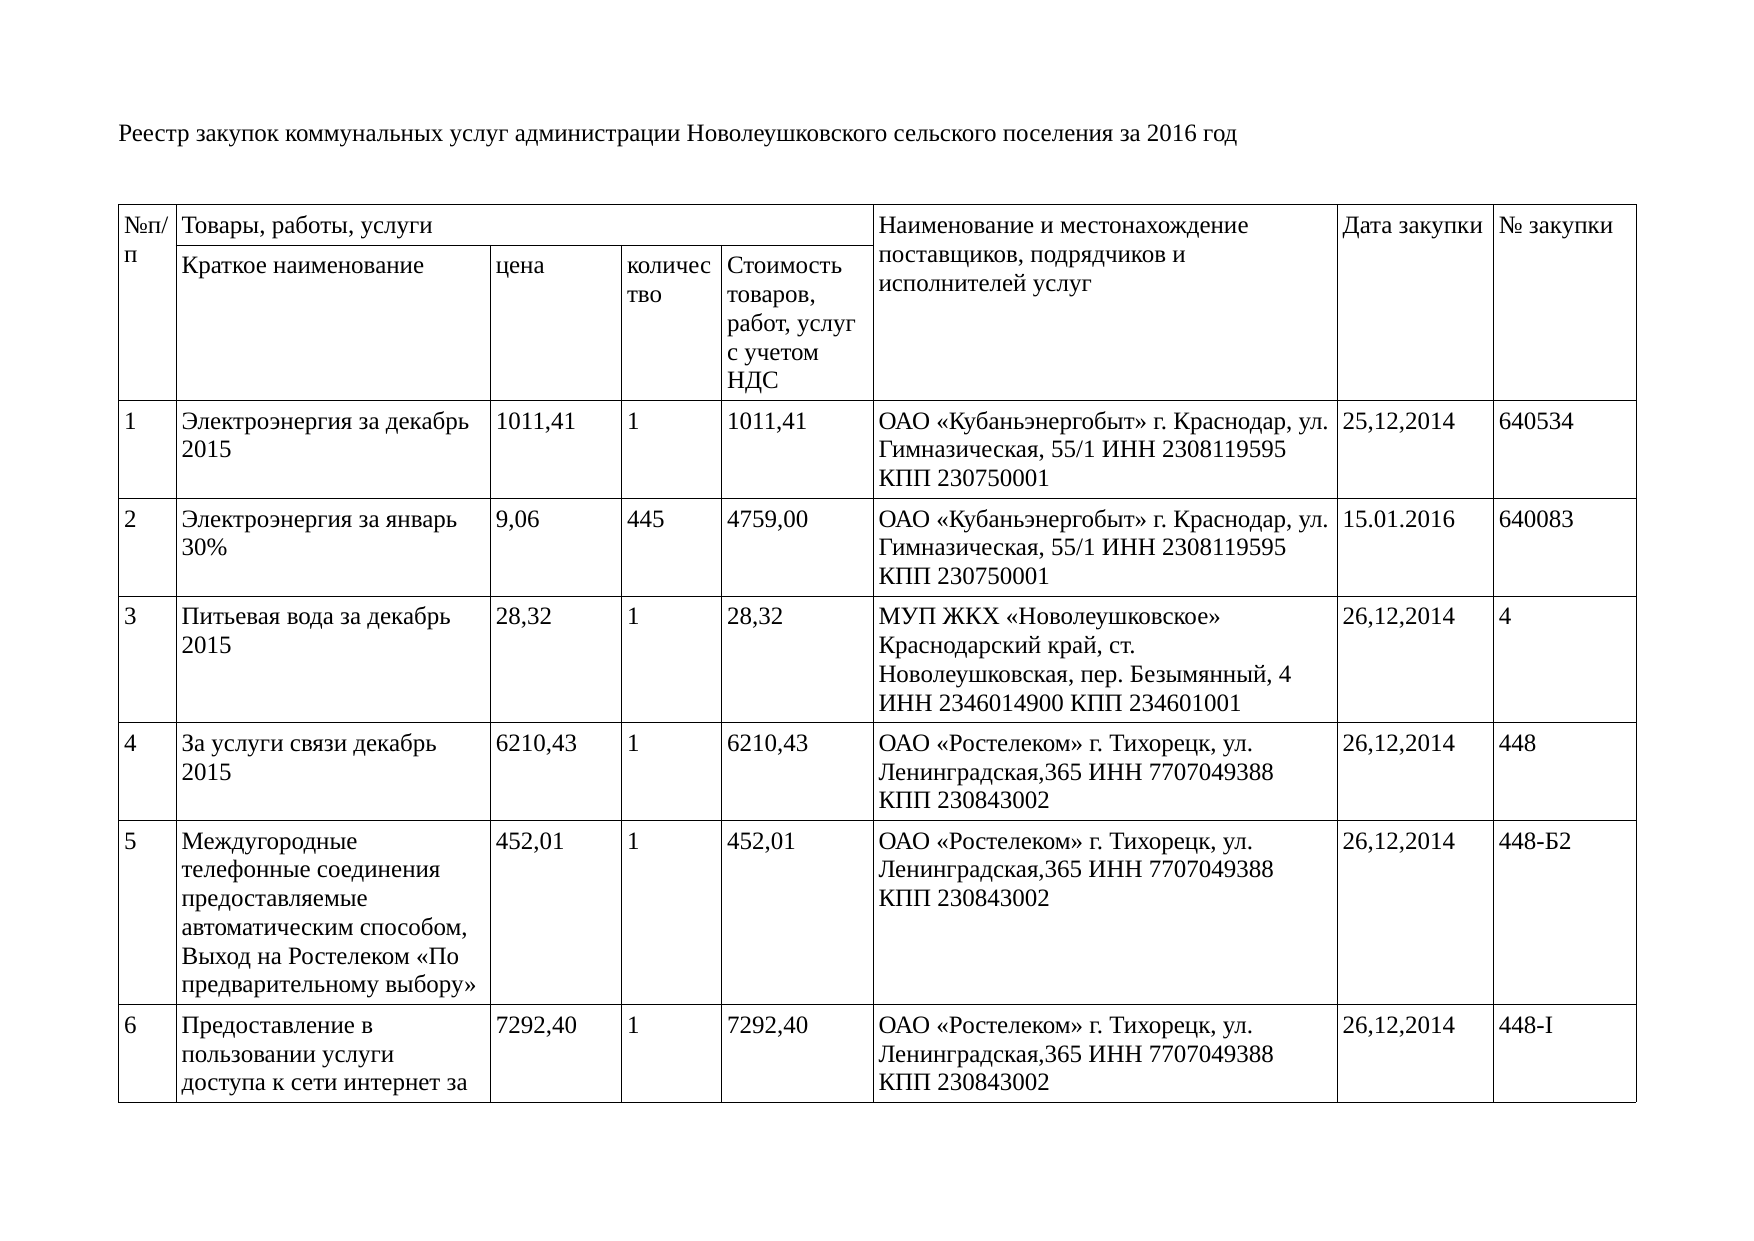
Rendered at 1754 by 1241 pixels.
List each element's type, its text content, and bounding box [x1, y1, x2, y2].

table_cell 7292,40 [491, 1005, 621, 1102]
table_cell Краткое наименование [177, 246, 490, 400]
table_cell 4 [1494, 597, 1636, 722]
table_cell ОАО «Ростелеком» г. Тихорецк, ул. Ленинградская,365 ИНН 7707049388 КПП 230843002 [874, 723, 1337, 820]
table_cell 3 [119, 597, 176, 722]
table_header Наименование и местонахождение поставщиков, подрядчиков и исполнителей услуг [874, 205, 1337, 400]
table_cell 28,32 [722, 597, 873, 722]
table_cell 1011,41 [722, 401, 873, 498]
table_header Товары, работы, услуги [177, 205, 873, 245]
table_cell 1 [622, 401, 721, 498]
table_cell Электроэнергия за декабрь 2015 [177, 401, 490, 498]
table_cell 452,01 [722, 821, 873, 1004]
table_cell 1 [622, 723, 721, 820]
table_cell 4 [119, 723, 176, 820]
table_cell Междугородные телефонные соединения предоставляемые автоматическим способом, Выход на Ростелеком «По предварительному выбору» [177, 821, 490, 1004]
table_cell 6 [119, 1005, 176, 1102]
table_cell 25,12,2014 [1338, 401, 1493, 498]
table_header Дата закупки [1338, 205, 1493, 400]
table_cell ОАО «Ростелеком» г. Тихорецк, ул. Ленинградская,365 ИНН 7707049388 КПП 230843002 [874, 821, 1337, 1004]
table_cell 445 [622, 499, 721, 596]
table_cell ОАО «Кубаньэнергобыт» г. Краснодар, ул. Гимназическая, 55/1 ИНН 2308119595 КПП 230750001 [874, 499, 1337, 596]
table_cell Электроэнергия за январь 30% [177, 499, 490, 596]
table_cell 1 [119, 401, 176, 498]
table_cell 28,32 [491, 597, 621, 722]
table_cell 1 [622, 821, 721, 1004]
table_cell ОАО «Кубаньэнергобыт» г. Краснодар, ул. Гимназическая, 55/1 ИНН 2308119595 КПП 230750001 [874, 401, 1337, 498]
table_cell 26,12,2014 [1338, 821, 1493, 1004]
table_cell 452,01 [491, 821, 621, 1004]
table_cell МУП ЖКХ «Новолеушковское» Краснодарский край, ст. Новолеушковская, пер. Безымянный, 4 ИНН 2346014900 КПП 234601001 [874, 597, 1337, 722]
table_cell Стоимость товаров, работ, услуг с учетом НДС [722, 246, 873, 400]
table_cell 26,12,2014 [1338, 597, 1493, 722]
table_cell 640083 [1494, 499, 1636, 596]
table_cell За услуги связи декабрь 2015 [177, 723, 490, 820]
table_header № закупки [1494, 205, 1636, 400]
table_cell 448-Б2 [1494, 821, 1636, 1004]
table_cell 7292,40 [722, 1005, 873, 1102]
table_cell цена [491, 246, 621, 400]
table_cell 9,06 [491, 499, 621, 596]
table_cell ОАО «Ростелеком» г. Тихорецк, ул. Ленинградская,365 ИНН 7707049388 КПП 230843002 [874, 1005, 1337, 1102]
table_cell 5 [119, 821, 176, 1004]
text Реестр закупок коммунальных услуг администрации Новолеушковского сельского поселения за 2016 год [118, 118, 1636, 147]
table_cell 4759,00 [722, 499, 873, 596]
table_cell 15.01.2016 [1338, 499, 1493, 596]
table_cell Питьевая вода за декабрь 2015 [177, 597, 490, 722]
table_cell 6210,43 [722, 723, 873, 820]
table_cell количество [622, 246, 721, 400]
table_cell 6210,43 [491, 723, 621, 820]
table_cell 1 [622, 597, 721, 722]
table_cell 1 [622, 1005, 721, 1102]
table_cell 2 [119, 499, 176, 596]
table_cell 448 [1494, 723, 1636, 820]
table_cell 1011,41 [491, 401, 621, 498]
table_cell 640534 [1494, 401, 1636, 498]
table_cell 26,12,2014 [1338, 1005, 1493, 1102]
table_header №п/п [119, 205, 176, 400]
table_cell 448-I [1494, 1005, 1636, 1102]
table_cell 26,12,2014 [1338, 723, 1493, 820]
table_cell Предоставление в пользовании услуги доступа к сети интернет за [177, 1005, 490, 1102]
